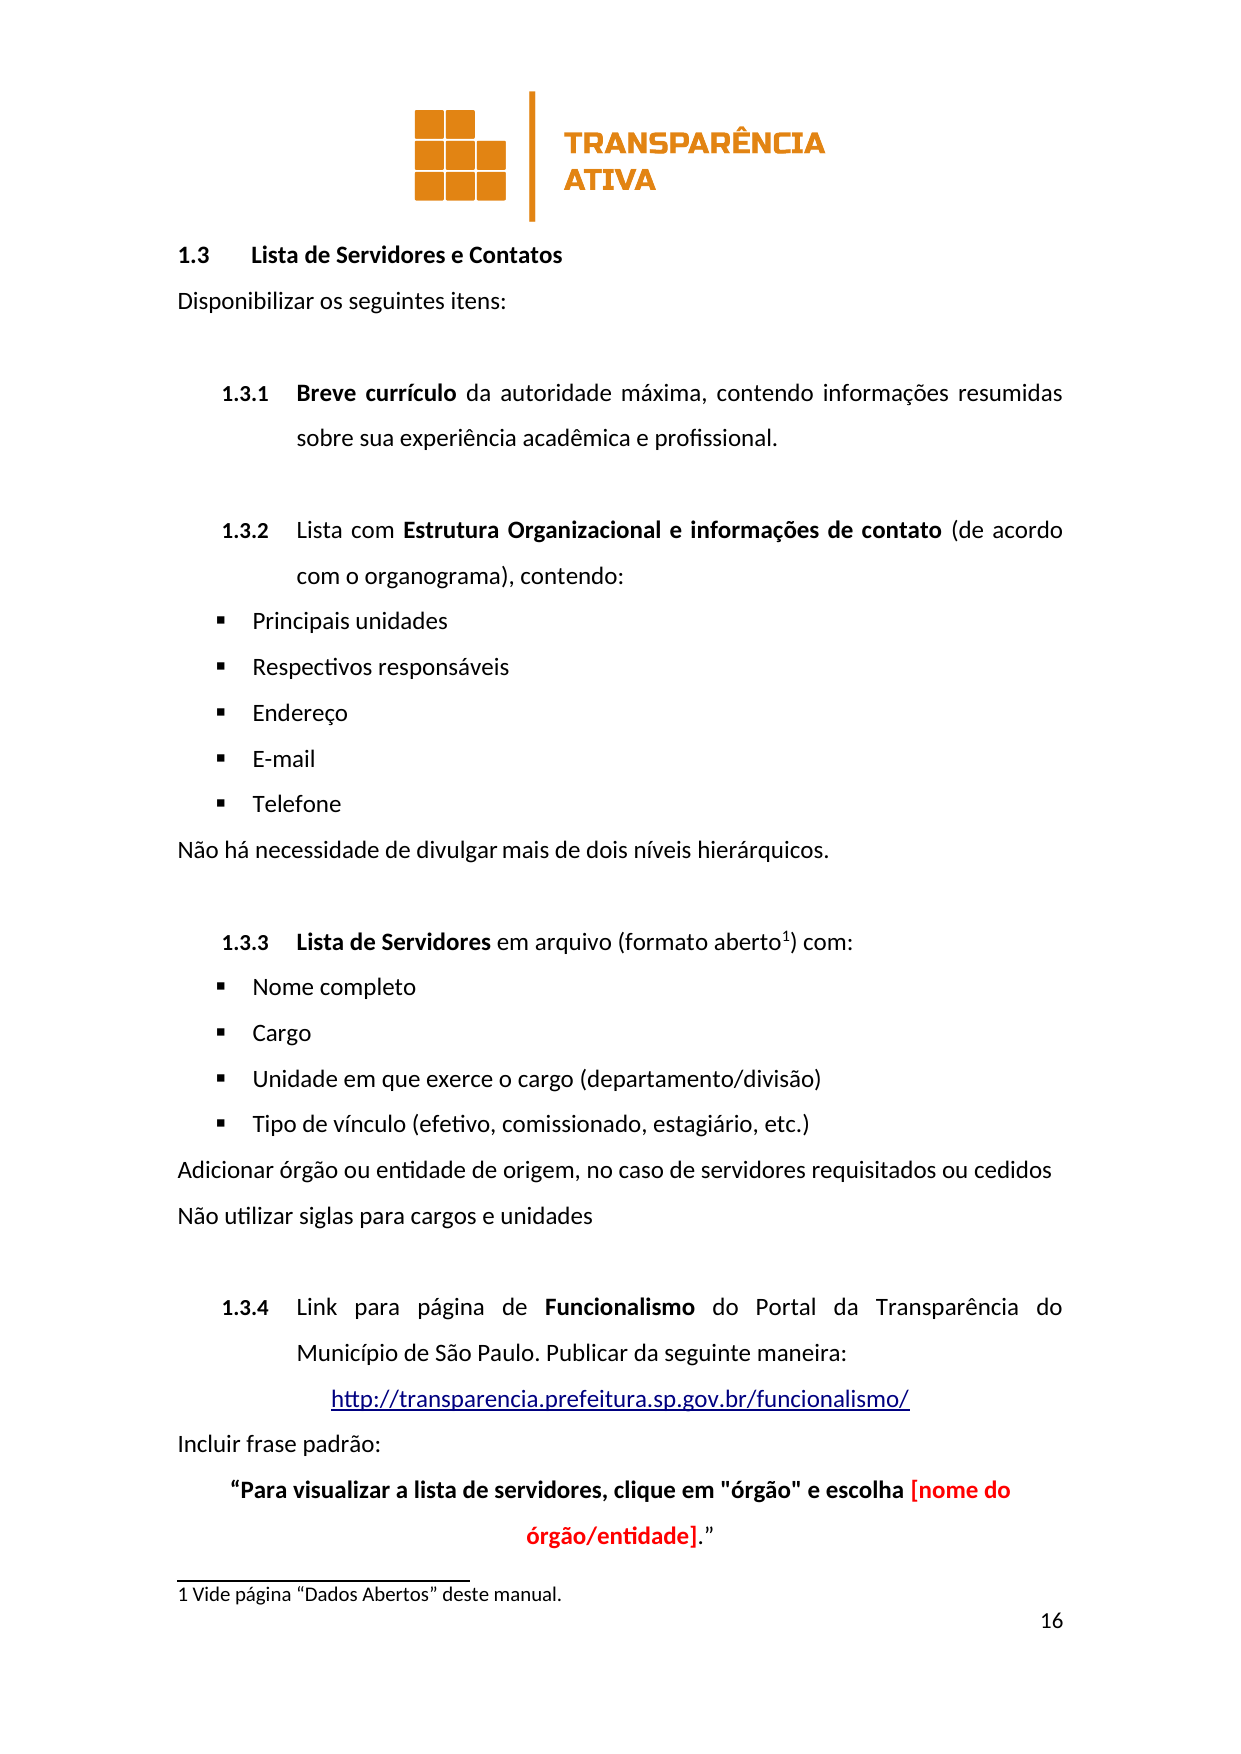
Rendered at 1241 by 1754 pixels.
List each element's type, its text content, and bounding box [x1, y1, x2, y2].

text http://transparencia.prefeitura.sp.gov.br/funcionalismo/ [674, 1383, 744, 1409]
list Link para página de Funcionalismo do Portal da Transparência do Município de São Paulo. Publicar da seguinte maneira: [761, 1291, 1063, 1368]
text Incluir frase padrão: [761, 1429, 784, 1459]
text Incluir frase padrão: [976, 1432, 1023, 1459]
text “Para visualizar a lista de servidores, clique em "órgão" e escolha [nome do órgão/entidade].” [177, 1474, 223, 1551]
text “Para visualizar a lista de servidores, clique em "órgão" e escolha [nome do órgão/entidade].” [876, 1474, 930, 1551]
list Tipo de vínculo (efetivo, comissionado, estagiário, etc.) [215, 1108, 1063, 1139]
text Incluir frase padrão: [860, 1429, 875, 1459]
text Incluir frase padrão: [789, 1429, 818, 1459]
list Nome completo [215, 971, 1063, 1002]
text http://transparencia.prefeitura.sp.gov.br/funcionalismo/ [877, 1383, 956, 1413]
list Respectivos responsáveis [215, 651, 1063, 682]
text Incluir frase padrão: [177, 1432, 223, 1459]
text Incluir frase padrão: [652, 1429, 744, 1459]
list Principais unidades [215, 606, 1063, 636]
text “Para visualizar a lista de servidores, clique em "órgão" e escolha [nome do órgão/entidade].” [583, 1526, 761, 1551]
text http://transparencia.prefeitura.sp.gov.br/funcionalismo/ [177, 1383, 223, 1413]
text Não há necessidade de divulgar mais de dois níveis hierárquicos. [177, 834, 1063, 865]
text http://transparencia.prefeitura.sp.gov.br/funcionalismo/ [436, 1383, 497, 1409]
list Vide página “Dados Abertos” deste manual. [583, 1591, 688, 1606]
list Vide página “Dados Abertos” deste manual. [402, 1584, 580, 1599]
list E-mail [215, 743, 1063, 773]
text http://transparencia.prefeitura.sp.gov.br/funcionalismo/ [225, 1383, 286, 1413]
text http://transparencia.prefeitura.sp.gov.br/funcionalismo/ [499, 1383, 672, 1409]
text http://transparencia.prefeitura.sp.gov.br/funcionalismo/ [288, 1383, 360, 1413]
list Link para página de Funcionalismo do Portal da Transparência do Município de São Paulo. Publicar da seguinte maneira: [978, 1299, 1063, 1368]
text Incluir frase padrão: [436, 1429, 497, 1459]
text http://transparencia.prefeitura.sp.gov.br/funcionalismo/ [780, 1383, 885, 1409]
text Incluir frase padrão: [880, 1429, 930, 1459]
text Incluir frase padrão: [471, 1449, 549, 1459]
list Vide página “Dados Abertos” deste manual. [975, 1581, 1023, 1599]
list Link para página de Funcionalismo do Portal da Transparência do Município de São Paulo. Publicar da seguinte maneira: [500, 1352, 672, 1368]
text Incluir frase padrão: [567, 1430, 651, 1459]
text http://transparencia.prefeitura.sp.gov.br/funcionalismo/ [373, 1383, 434, 1409]
text Incluir frase padrão: [819, 1429, 845, 1459]
list Lista com Estrutura Organizacional e informações de contato (de acordo com o organograma), contendo: [221, 514, 1063, 590]
list Lista de Servidores em arquivo (formato aberto) com: [221, 926, 1063, 956]
list Vide página “Dados Abertos” deste manual. [697, 1581, 761, 1606]
list Link para página de Funcionalismo do Portal da Transparência do Município de São Paulo. Publicar da seguinte maneira: [793, 1332, 872, 1368]
text Disponibilizar os seguintes itens: [177, 285, 1063, 316]
text “Para visualizar a lista de servidores, clique em "órgão" e escolha [nome do órgão/entidade].” [1024, 1474, 1052, 1551]
list Link para página de Funcionalismo do Portal da Transparência do Município de São Paulo. Publicar da seguinte maneira: [221, 1291, 744, 1368]
text Não utilizar siglas para cargos e unidades [177, 1200, 1063, 1231]
text “Para visualizar a lista de servidores, clique em "órgão" e escolha [nome do órgão/entidade].” [225, 1474, 371, 1551]
text “Para visualizar a lista de servidores, clique em "órgão" e escolha [nome do órgão/entidade].” [373, 1474, 788, 1551]
list Vide página “Dados Abertos” deste manual. [402, 1591, 580, 1606]
text Incluir frase padrão: [959, 1429, 974, 1459]
list Vide página “Dados Abertos” deste manual. [226, 1582, 403, 1606]
text Adicionar órgão ou entidade de origem, no caso de servidores requisitados ou cedidos [177, 1154, 1063, 1185]
text “Para visualizar a lista de servidores, clique em "órgão" e escolha [nome do órgão/entidade].” [946, 1474, 974, 1551]
list Lista de Servidores e Contatos [177, 240, 1063, 270]
list Endereço [215, 697, 1063, 727]
list Breve currículo da autoridade máxima, contendo informações resumidas sobre sua experiência acadêmica e profissional. [221, 377, 1063, 453]
text Incluir frase padrão: [225, 1429, 361, 1459]
list Telefone [215, 788, 1063, 819]
text Incluir frase padrão: [499, 1429, 565, 1459]
list Unidade em que exerce o cargo (departamento/divisão) [215, 1063, 1063, 1093]
list Link para página de Funcionalismo do Portal da Transparência do Município de São Paulo. Publicar da seguinte maneira: [373, 1303, 435, 1368]
list Cargo [215, 1017, 1063, 1048]
text Incluir frase padrão: [373, 1429, 435, 1459]
text Incluir frase padrão: [1024, 1429, 1039, 1459]
